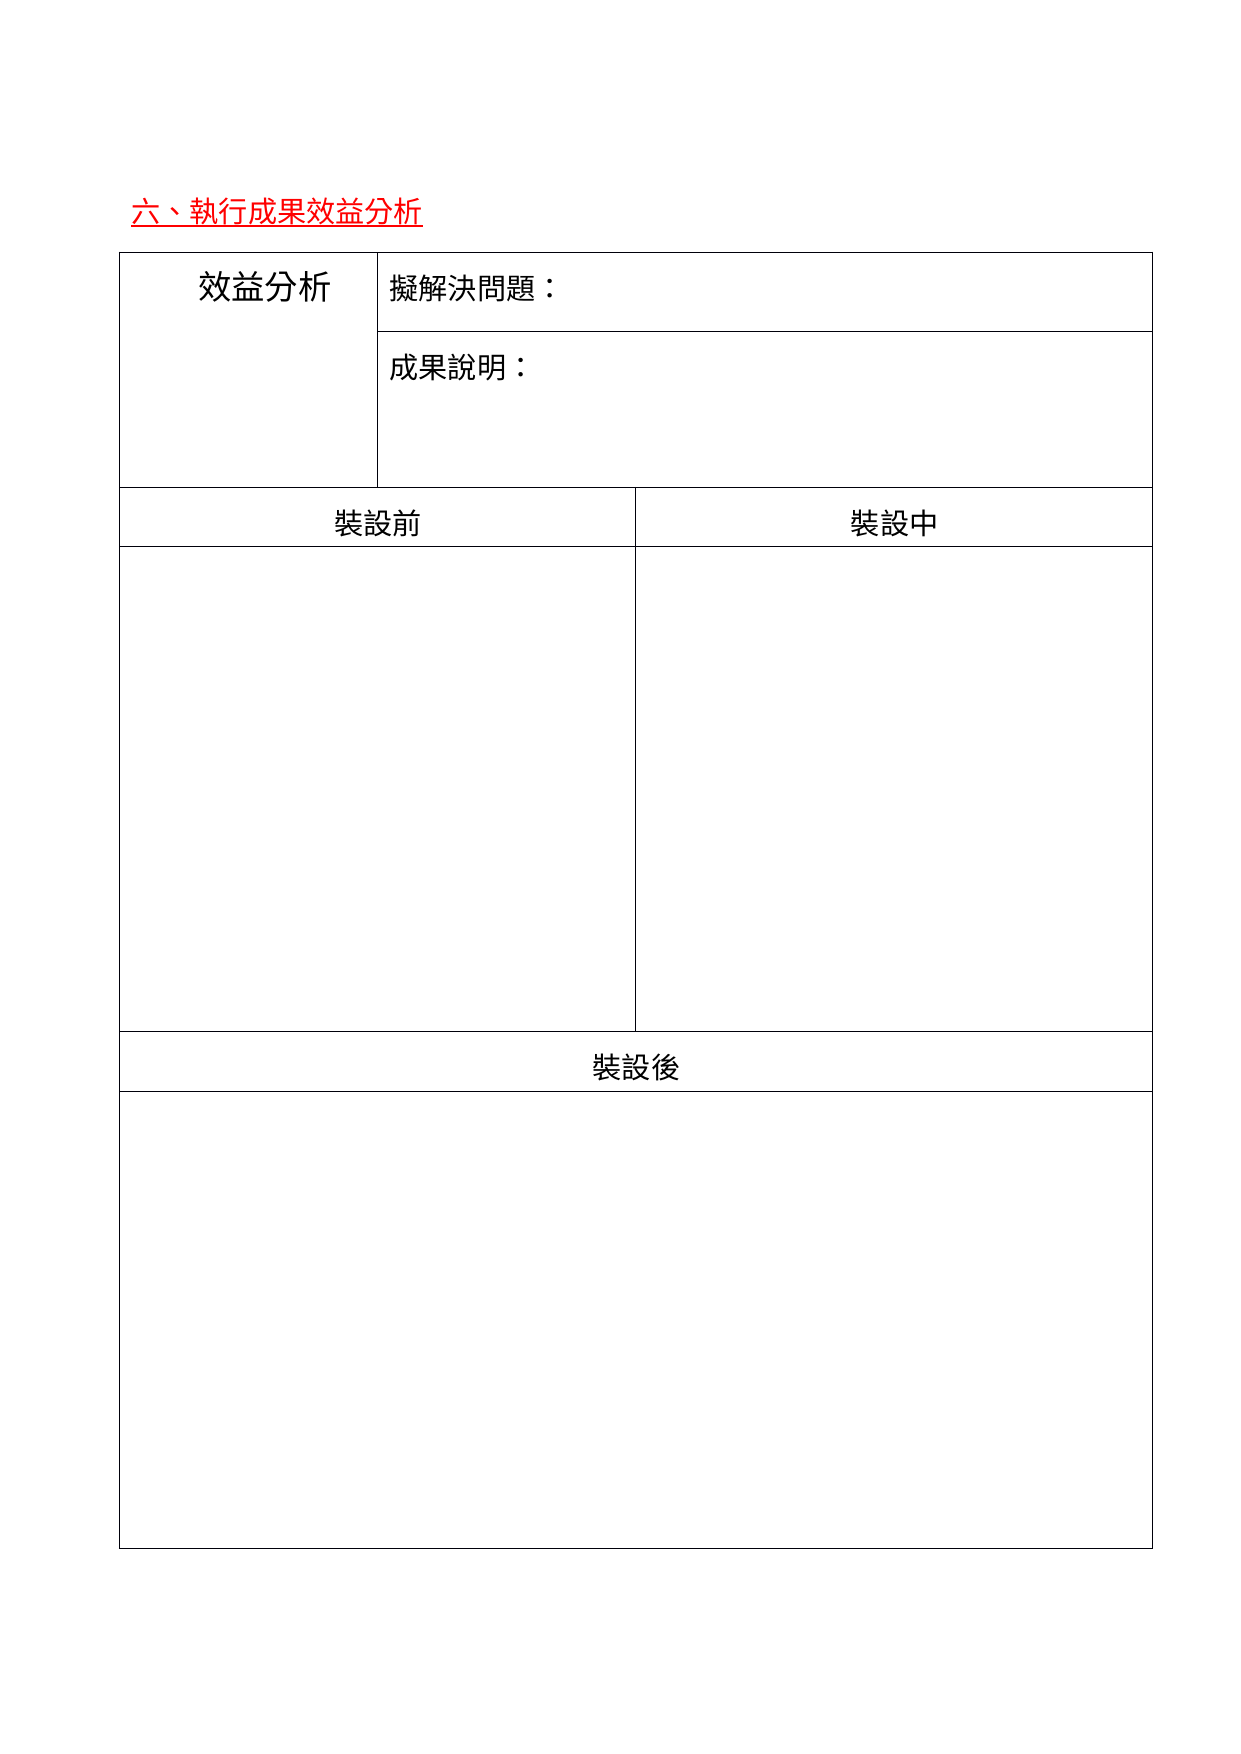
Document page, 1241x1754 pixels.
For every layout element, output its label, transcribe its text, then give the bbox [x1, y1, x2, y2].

table_cell [120, 1092, 1152, 1548]
table_cell 裝設前 [120, 488, 635, 546]
text 六、執行成果效益分析 [131, 156, 1165, 239]
table_header 效益分析 [120, 253, 377, 487]
table_cell 裝設後 [120, 1032, 1152, 1091]
table_cell 成果說明： [378, 332, 1152, 487]
table_cell 裝設中 [636, 488, 1152, 546]
table_cell [120, 547, 635, 1031]
table_header 擬解決問題： [378, 253, 1152, 331]
table_cell [636, 547, 1152, 1031]
